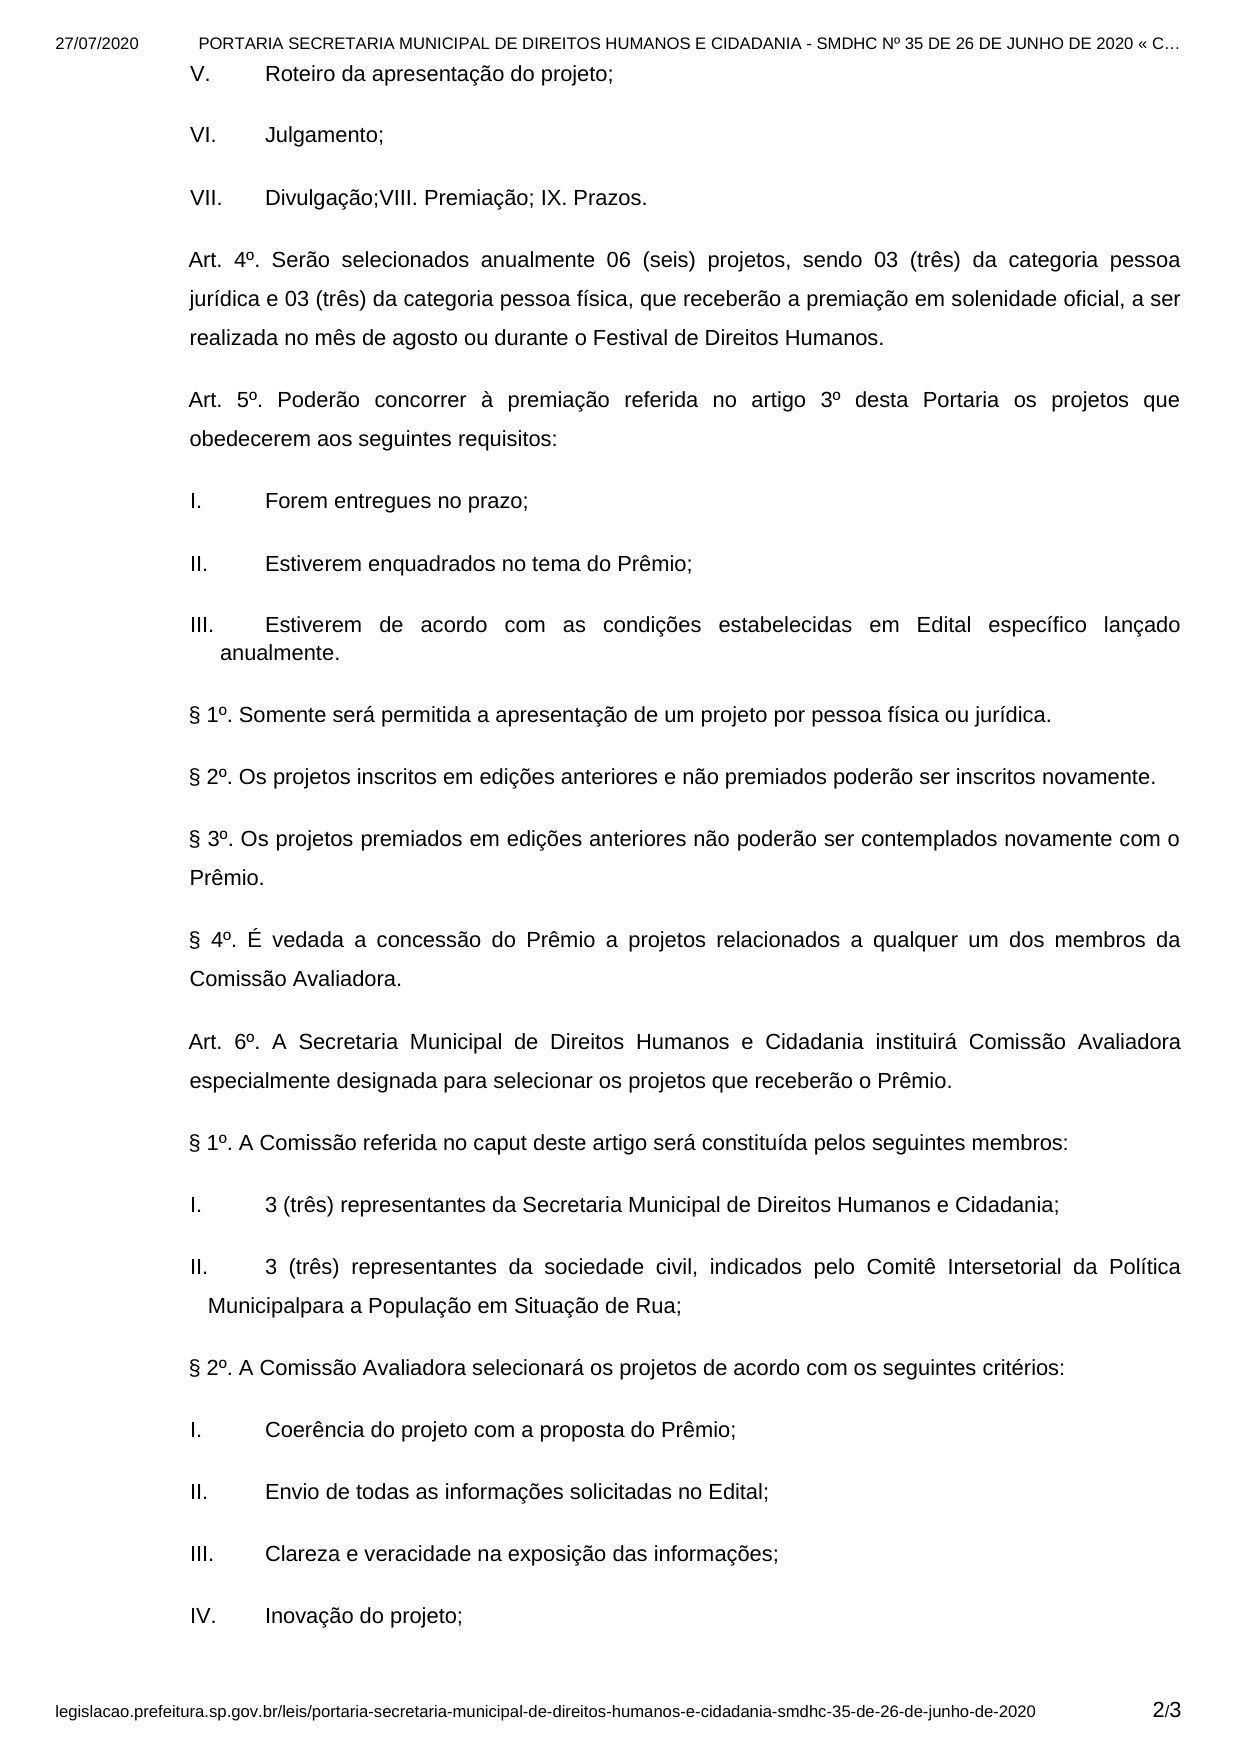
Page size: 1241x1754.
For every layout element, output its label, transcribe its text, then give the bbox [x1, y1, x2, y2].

list Roteiro da apresentação do projeto; [190, 60, 1182, 86]
list Julgamento; [190, 122, 1182, 148]
list Forem entregues no prazo; [190, 488, 1182, 514]
list Envio de todas as informações solicitadas no Edital; [190, 1479, 1182, 1504]
text Art. 4º. Serão selecionados anualmente 06 (seis) projetos, sendo 03 (três) da categoria pessoa jurídica e 03 (três) da categoria pessoa física, que receberão a premiação em solenidade oficial, a ser realizada no mês de agosto ou durante o Festival de Direitos Humanos. [188, 247, 1182, 350]
text § 1º. A Comissão referida no caput deste artigo será constituída pelos seguintes membros: [188, 1130, 1182, 1155]
text § 2º. A Comissão Avaliadora selecionará os projetos de acordo com os seguintes critérios: [188, 1355, 1182, 1380]
text Art. 5º. Poderão concorrer à premiação referida no artigo 3º desta Portaria os projetos que obedecerem aos seguintes requisitos: [188, 387, 1182, 451]
text § 4º. É vedada a concessão do Prêmio a projetos relacionados a qualquer um dos membros da Comissão Avaliadora. [188, 927, 1182, 992]
list Inovação do projeto; [190, 1603, 1182, 1628]
text § 2º. Os projetos inscritos em edições anteriores e não premiados poderão ser inscritos novamente. [188, 764, 1182, 789]
list Estiverem de acordo com as condições estabelecidas em Edital específico lançado anualmente. [190, 612, 1182, 665]
list Clareza e veracidade na exposição das informações; [190, 1541, 1182, 1566]
text § 1º. Somente será permitida a apresentação de um projeto por pessoa física ou jurídica. [188, 702, 1182, 727]
list Coerência do projeto com a proposta do Prêmio; [190, 1417, 1182, 1442]
text § 3º. Os projetos premiados em edições anteriores não poderão ser contemplados novamente com o Prêmio. [188, 826, 1182, 890]
list Estiverem enquadrados no tema do Prêmio; [190, 550, 1182, 576]
list 3 (três) representantes da sociedade civil, indicados pelo Comitê Intersetorial da Política Municipalpara a População em Situação de Rua; [190, 1254, 1182, 1318]
text Art. 6º. A Secretaria Municipal de Direitos Humanos e Cidadania instituirá Comissão Avaliadora especialmente designada para selecionar os projetos que receberão o Prêmio. [188, 1028, 1182, 1093]
list Divulgação;VIII. Premiação; IX. Prazos. [190, 184, 1182, 209]
list 3 (três) representantes da Secretaria Municipal de Direitos Humanos e Cidadania; [190, 1192, 1182, 1217]
